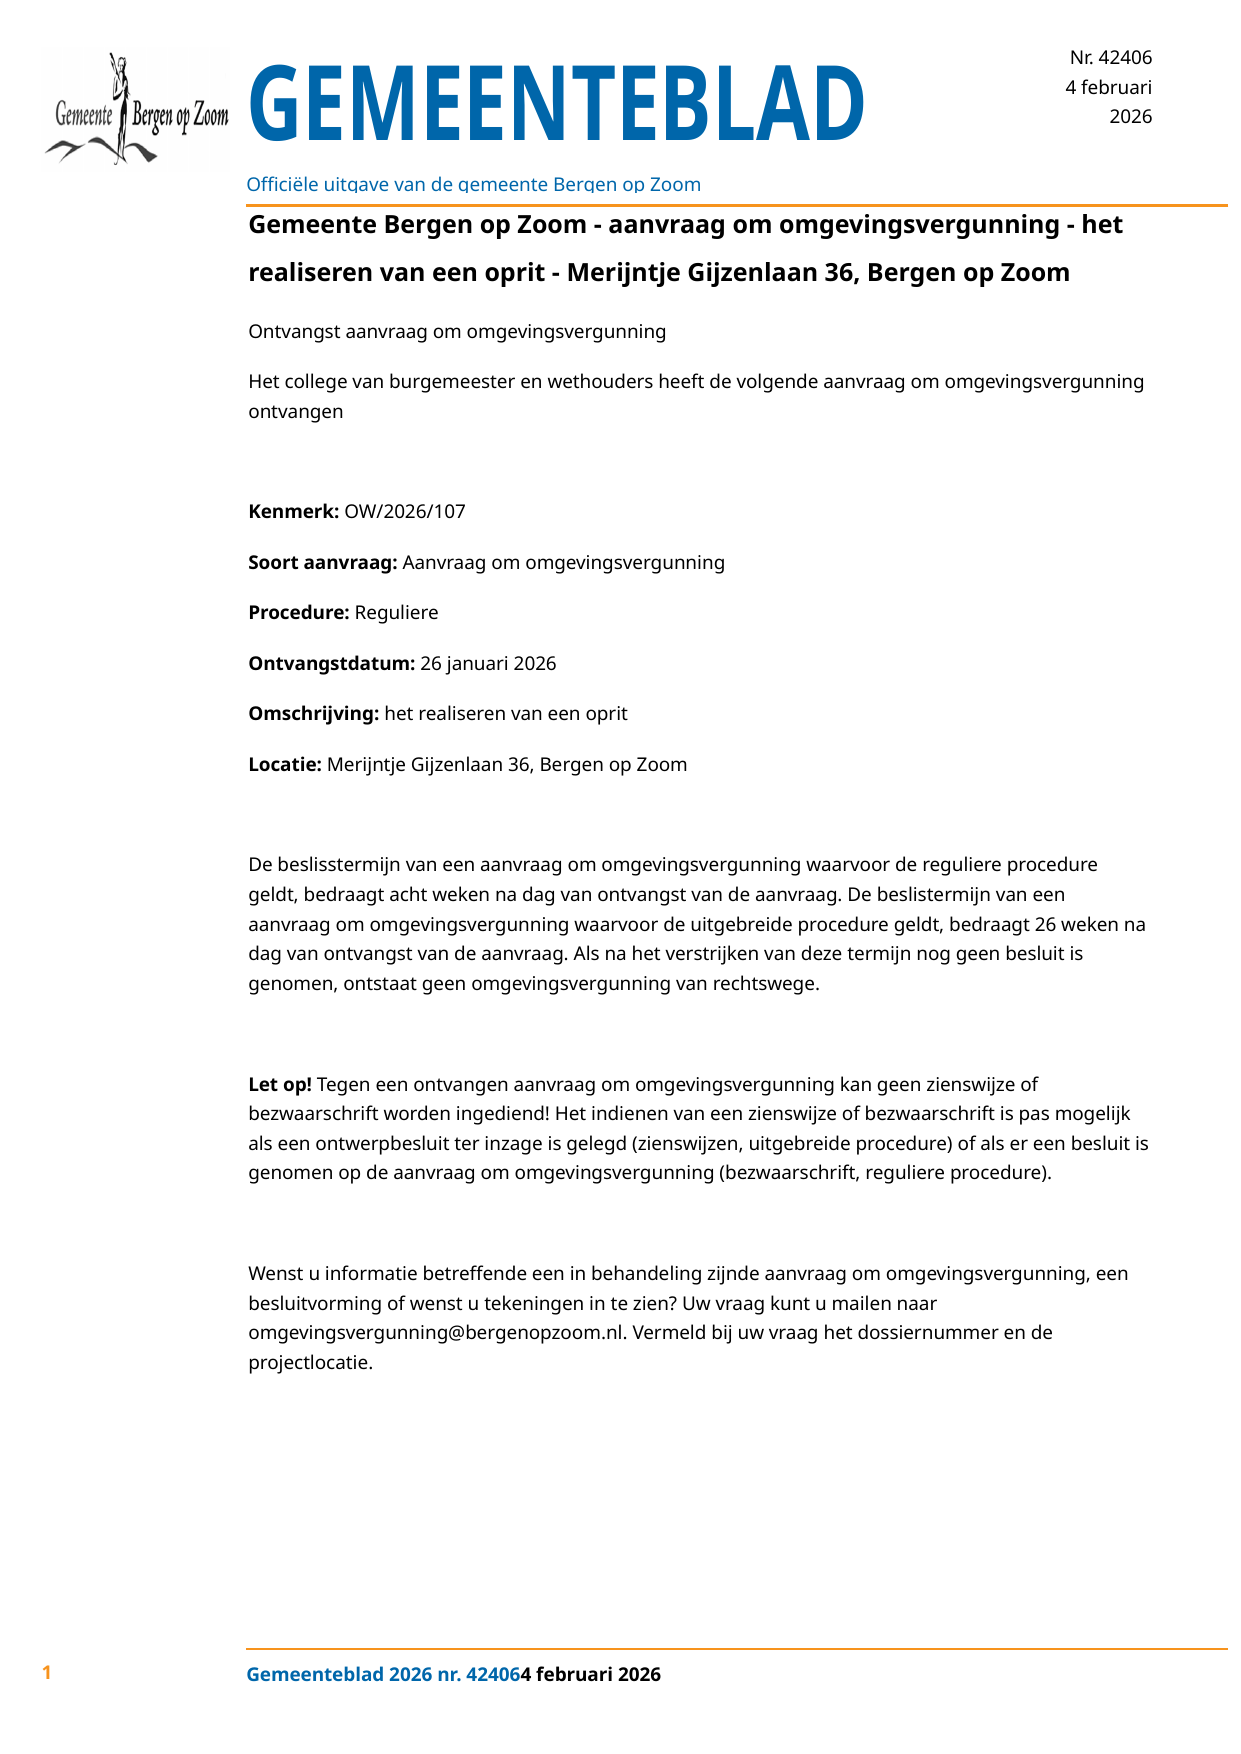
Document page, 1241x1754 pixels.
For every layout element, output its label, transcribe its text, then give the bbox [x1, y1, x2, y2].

text Procedure: Reguliere [248, 599, 1152, 625]
text Ontvangstdatum: 26 januari 2026 [248, 650, 1152, 676]
picture [41, 47, 231, 172]
text Gemeente Bergen op Zoom - aanvraag om omgevingsvergunning - het realiseren van een oprit - Merijntje Gijzenlaan 36, Bergen op Zoom [248, 207, 1152, 288]
text Locatie: Merijntje Gijzenlaan 36, Bergen op Zoom [248, 751, 1152, 777]
text Omschrijving: het realiseren van een oprit [248, 700, 1152, 726]
text Wenst u informatie betreffende een in behandeling zijnde aanvraag om omgevingsvergunning, een besluitvorming of wenst u tekeningen in te zien? Uw vraag kunt u mailen naar omgevingsvergunning@bergenopzoom.nl. Vermeld bij uw vraag het dossiernummer en de projectlocatie. [248, 1260, 1152, 1375]
text De beslisstermijn van een aanvraag om omgevingsvergunning waarvoor de reguliere procedure geldt, bedraagt acht weken na dag van ontvangst van de aanvraag. De beslistermijn van een aanvraag om omgevingsvergunning waarvoor de uitgebreide procedure geldt, bedraagt 26 weken na dag van ontvangst van de aanvraag. Als na het verstrijken van deze termijn nog geen besluit is genomen, ontstaat geen omgevingsvergunning van rechtswege. [248, 852, 1152, 996]
text Kenmerk: OW/2026/107 [248, 499, 1152, 524]
text Let op! Tegen een ontvangen aanvraag om omgevingsvergunning kan geen zienswijze of bezwaarschrift worden ingediend! Het indienen van een zienswijze of bezwaarschrift is pas mogelijk als een ontwerpbesluit ter inzage is gelegd (zienswijzen, uitgebreide procedure) of als er een besluit is genomen op de aanvraag om omgevingsvergunning (bezwaarschrift, reguliere procedure). [248, 1071, 1152, 1185]
text Ontvangst aanvraag om omgevingsvergunning [248, 318, 1152, 344]
text Het college van burgemeester en wethouders heeft de volgende aanvraag om omgevingsvergunning ontvangen [248, 368, 1152, 424]
text Soort aanvraag: Aanvraag om omgevingsvergunning [248, 549, 1152, 575]
